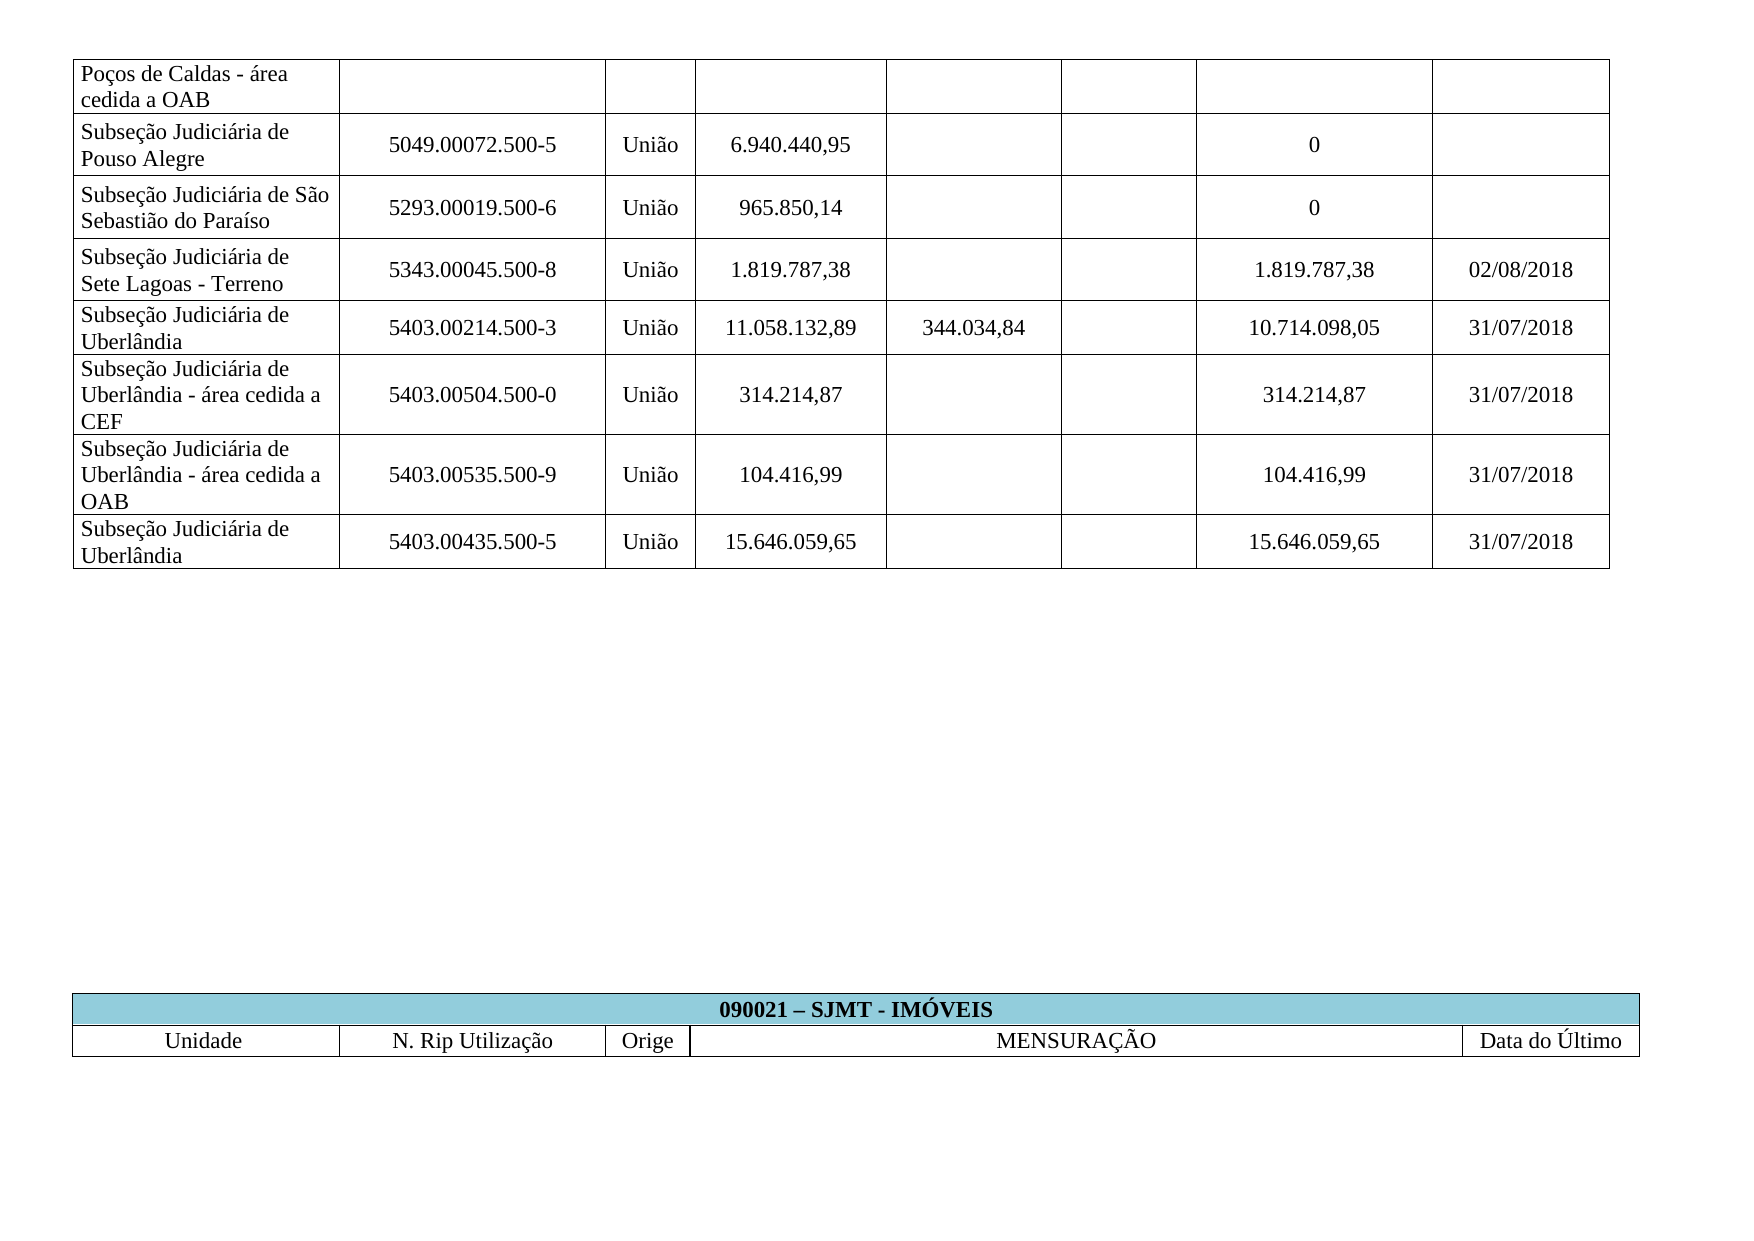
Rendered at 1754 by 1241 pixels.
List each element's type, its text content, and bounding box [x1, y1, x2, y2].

table_cell 15.646.059,65 [1197, 515, 1432, 568]
table_cell [1062, 435, 1196, 514]
table_cell Poços de Caldas - área cedida a OAB [74, 60, 339, 113]
table_cell União [606, 114, 695, 175]
table_cell 965.850,14 [696, 176, 886, 238]
table_cell [887, 435, 1061, 514]
table_cell 5049.00072.500-5 [340, 114, 605, 175]
table_cell 1.819.787,38 [1197, 239, 1432, 300]
table_cell 0 [1197, 176, 1432, 238]
table_cell União [606, 435, 695, 514]
table_cell Subseção Judiciária de Pouso Alegre [74, 114, 339, 175]
table_cell Subseção Judiciária de Uberlândia - área cedida a OAB [74, 435, 339, 514]
table_cell 5343.00045.500-8 [340, 239, 605, 300]
table_cell 314.214,87 [696, 355, 886, 434]
table_cell 31/07/2018 [1433, 355, 1609, 434]
table_cell [696, 60, 886, 113]
table_cell União [606, 301, 695, 354]
table_cell [887, 114, 1061, 175]
table_cell [887, 515, 1061, 568]
table_cell Orige [606, 1026, 689, 1056]
table_cell [340, 60, 605, 113]
table_cell [606, 60, 695, 113]
table_cell [1433, 176, 1609, 238]
table_cell Subseção Judiciária de Uberlândia - área cedida a CEF [74, 355, 339, 434]
table_cell 31/07/2018 [1433, 435, 1609, 514]
table_cell 1.819.787,38 [696, 239, 886, 300]
table_cell 5293.00019.500-6 [340, 176, 605, 238]
table_cell [1433, 60, 1609, 113]
table_cell 02/08/2018 [1433, 239, 1609, 300]
table_cell 5403.00535.500-9 [340, 435, 605, 514]
table_cell 5403.00504.500-0 [340, 355, 605, 434]
table_cell [1197, 60, 1432, 113]
table_cell União [606, 176, 695, 238]
table_cell Unidade [73, 1026, 339, 1056]
table_cell Subseção Judiciária de Uberlândia [74, 515, 339, 568]
table_cell [1433, 114, 1609, 175]
table_cell [1062, 239, 1196, 300]
table_cell MENSURAÇÃO [691, 1026, 1462, 1056]
table_cell [887, 176, 1061, 238]
table_cell Data do Último [1463, 1026, 1639, 1056]
table_cell 5403.00214.500-3 [340, 301, 605, 354]
table_header 090021 – SJMT - IMÓVEIS [73, 994, 1639, 1024]
table_cell 314.214,87 [1197, 355, 1432, 434]
table_cell União [606, 355, 695, 434]
table_cell Subseção Judiciária de São Sebastião do Paraíso [74, 176, 339, 238]
table_cell 0 [1197, 114, 1432, 175]
table_cell Subseção Judiciária de Uberlândia [74, 301, 339, 354]
table_cell União [606, 239, 695, 300]
table_cell 104.416,99 [1197, 435, 1432, 514]
table_cell 10.714.098,05 [1197, 301, 1432, 354]
table_cell [1062, 60, 1196, 113]
table_cell União [606, 515, 695, 568]
table_cell 31/07/2018 [1433, 301, 1609, 354]
table_cell 11.058.132,89 [696, 301, 886, 354]
table_cell 104.416,99 [696, 435, 886, 514]
table_cell [887, 239, 1061, 300]
table_cell [1062, 515, 1196, 568]
table_cell 15.646.059,65 [696, 515, 886, 568]
table_cell N. Rip Utilização [340, 1026, 605, 1056]
table_cell 344.034,84 [887, 301, 1061, 354]
table_cell 31/07/2018 [1433, 515, 1609, 568]
table_cell Subseção Judiciária de Sete Lagoas - Terreno [74, 239, 339, 300]
table_cell [1062, 355, 1196, 434]
table_cell 5403.00435.500-5 [340, 515, 605, 568]
table_cell [887, 60, 1061, 113]
table_cell [887, 355, 1061, 434]
table_cell [1062, 176, 1196, 238]
table_cell 6.940.440,95 [696, 114, 886, 175]
table_cell [1062, 114, 1196, 175]
table_cell [1062, 301, 1196, 354]
